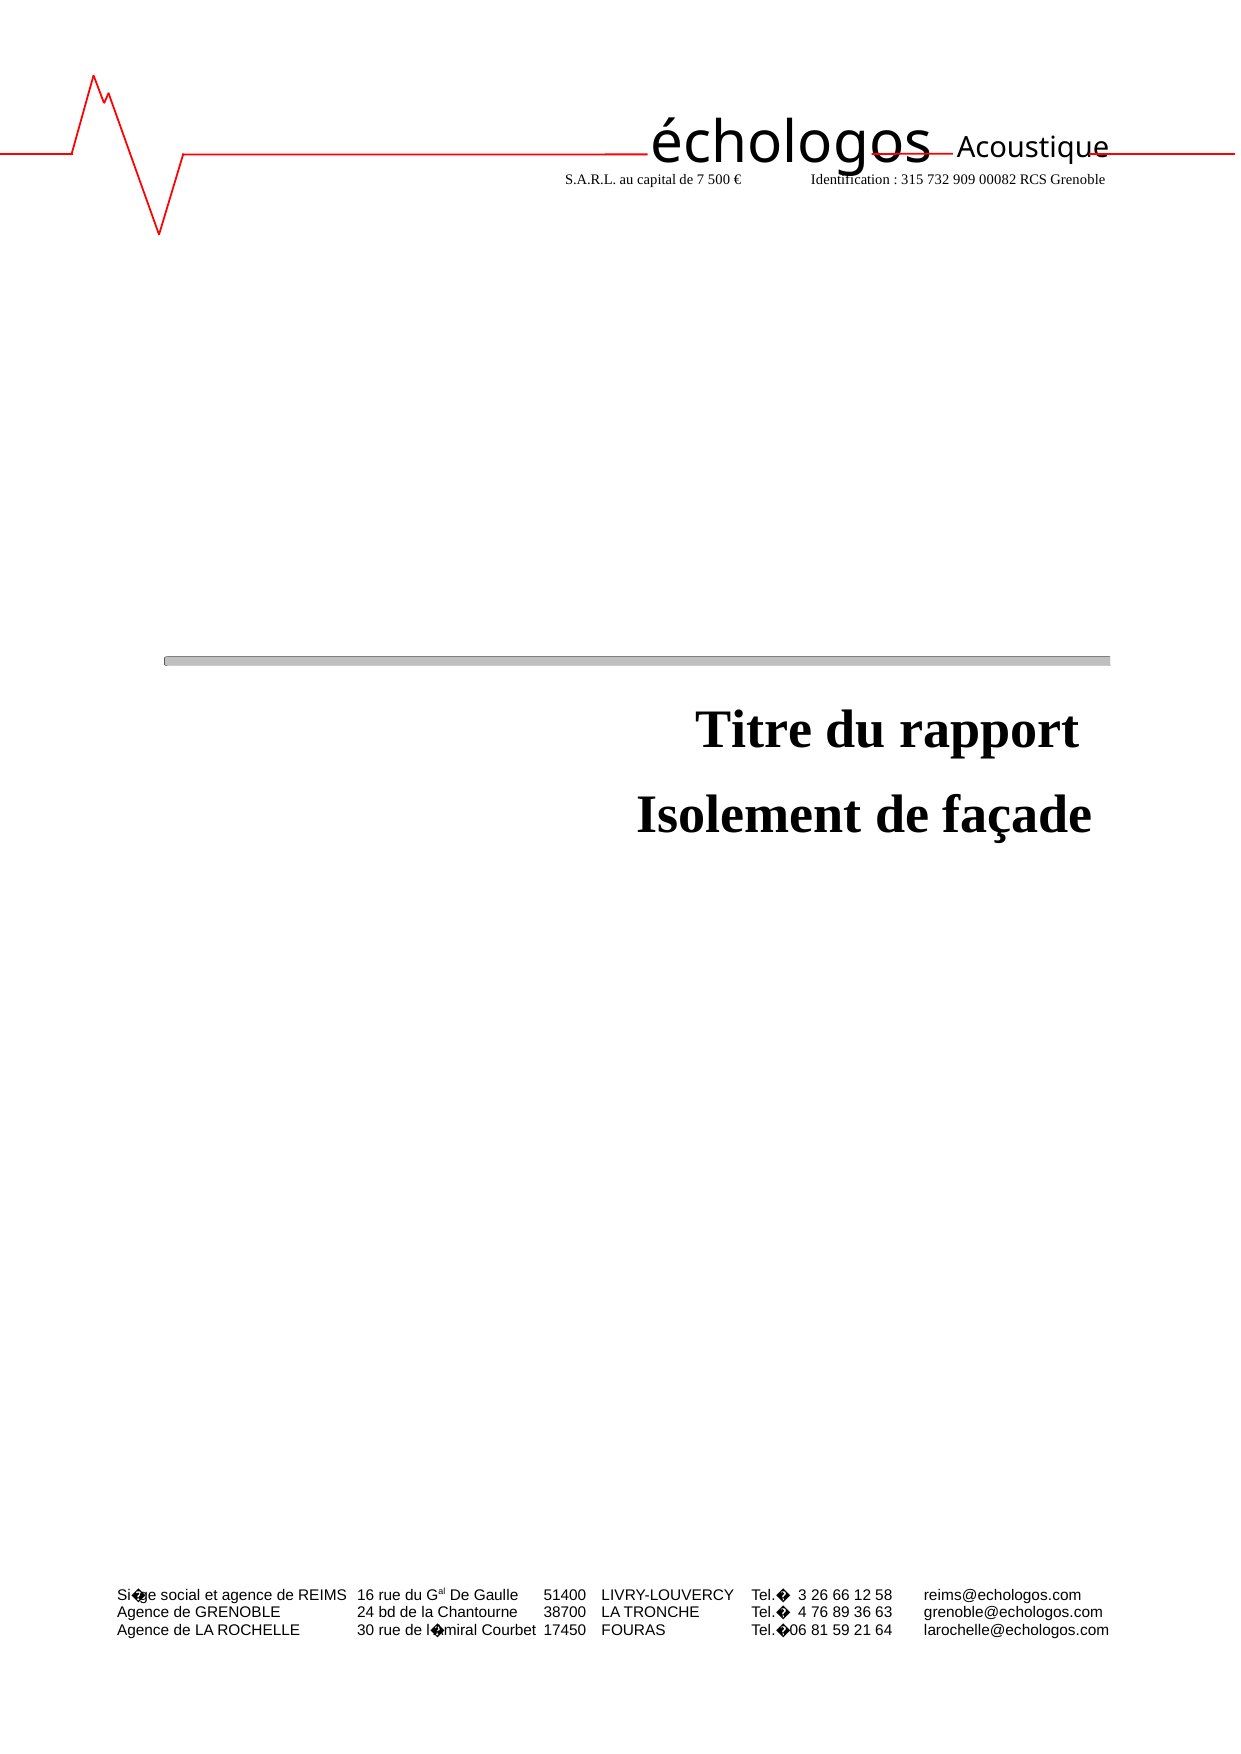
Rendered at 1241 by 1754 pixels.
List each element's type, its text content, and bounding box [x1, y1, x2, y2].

title Isolement de façade [148, 784, 1092, 844]
title Titre du rapport [148, 700, 1092, 759]
